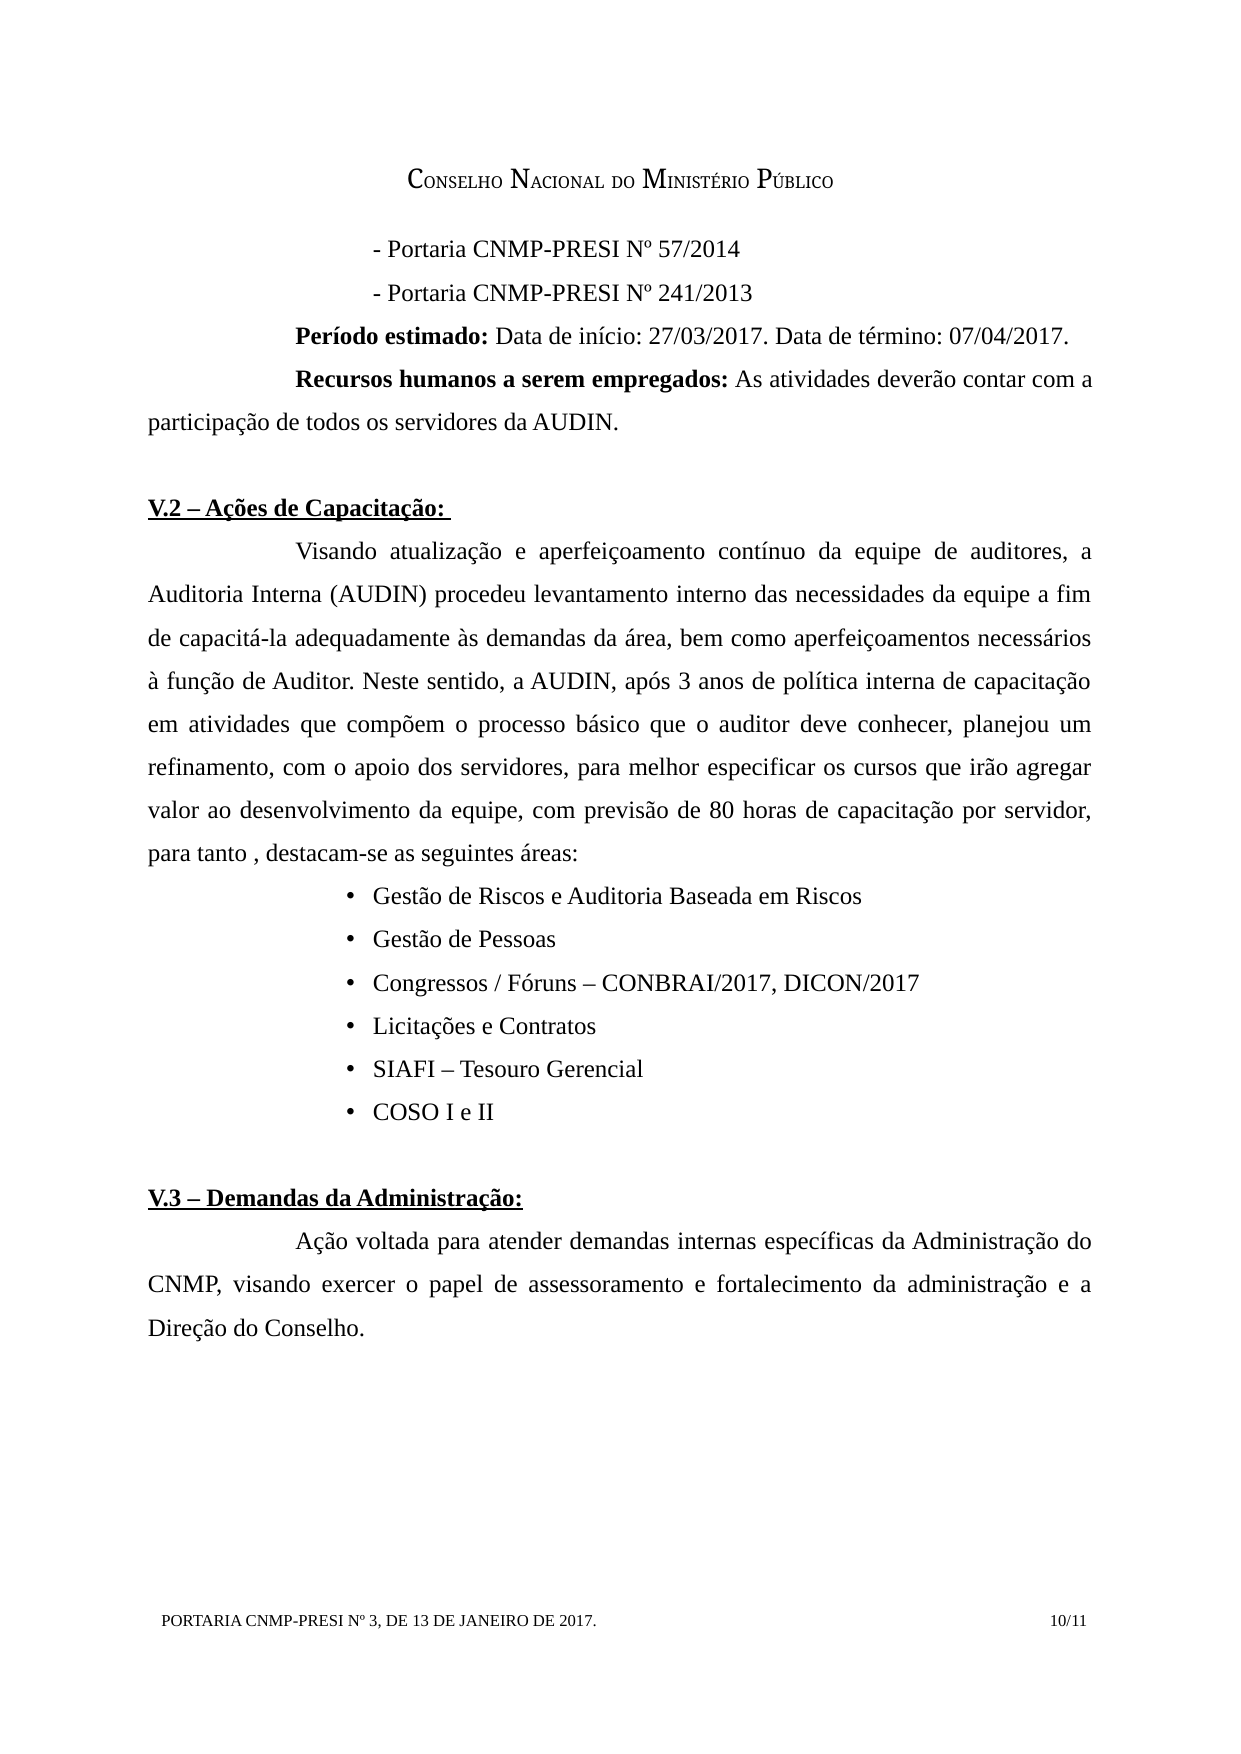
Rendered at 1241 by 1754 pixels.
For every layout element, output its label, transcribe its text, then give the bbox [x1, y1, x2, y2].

text Período estimado: Data de início: 27/03/2017. Data de término: 07/04/2017. [148, 321, 1093, 349]
text - Portaria CNMP-PRESI Nº 57/2014 [148, 234, 1093, 263]
list Gestão de Pessoas [346, 924, 1093, 953]
text - Portaria CNMP-PRESI Nº 241/2013 [148, 278, 1093, 306]
text Visando atualização e aperfeiçoamento contínuo da equipe de auditores, a Auditoria Interna (AUDIN) procedeu levantamento interno das necessidades da equipe a fim de capacitá-la adequadamente às demandas da área, bem como aperfeiçoamentos necessários à função de Auditor. Neste sentido, a AUDIN, após 3 anos de política interna de capacitação em atividades que compõem o processo básico que o auditor deve conhecer, planejou um refinamento, com o apoio dos servidores, para melhor especificar os cursos que irão agregar valor ao desenvolvimento da equipe, com previsão de 80 horas de capacitação por servidor, para tanto , destacam-se as seguintes áreas: [148, 536, 1093, 867]
text Recursos humanos a serem empregados: As atividades deverão contar com a participação de todos os servidores da AUDIN. [148, 364, 1093, 436]
list Gestão de Riscos e Auditoria Baseada em Riscos [346, 881, 1093, 910]
list V.2 – Ações de Capacitação: [148, 493, 1093, 522]
list COSO I e II [346, 1097, 1093, 1126]
list Congressos / Fóruns – CONBRAI/2017, DICON/2017 [346, 968, 1093, 996]
text Ação voltada para atender demandas internas específicas da Administração do CNMP, visando exercer o papel de assessoramento e fortalecimento da administração e a Direção do Conselho. [148, 1226, 1093, 1341]
list Licitações e Contratos [346, 1011, 1093, 1039]
list SIAFI – Tesouro Gerencial [346, 1054, 1093, 1083]
text V.3 – Demandas da Administração: [148, 1183, 1093, 1212]
